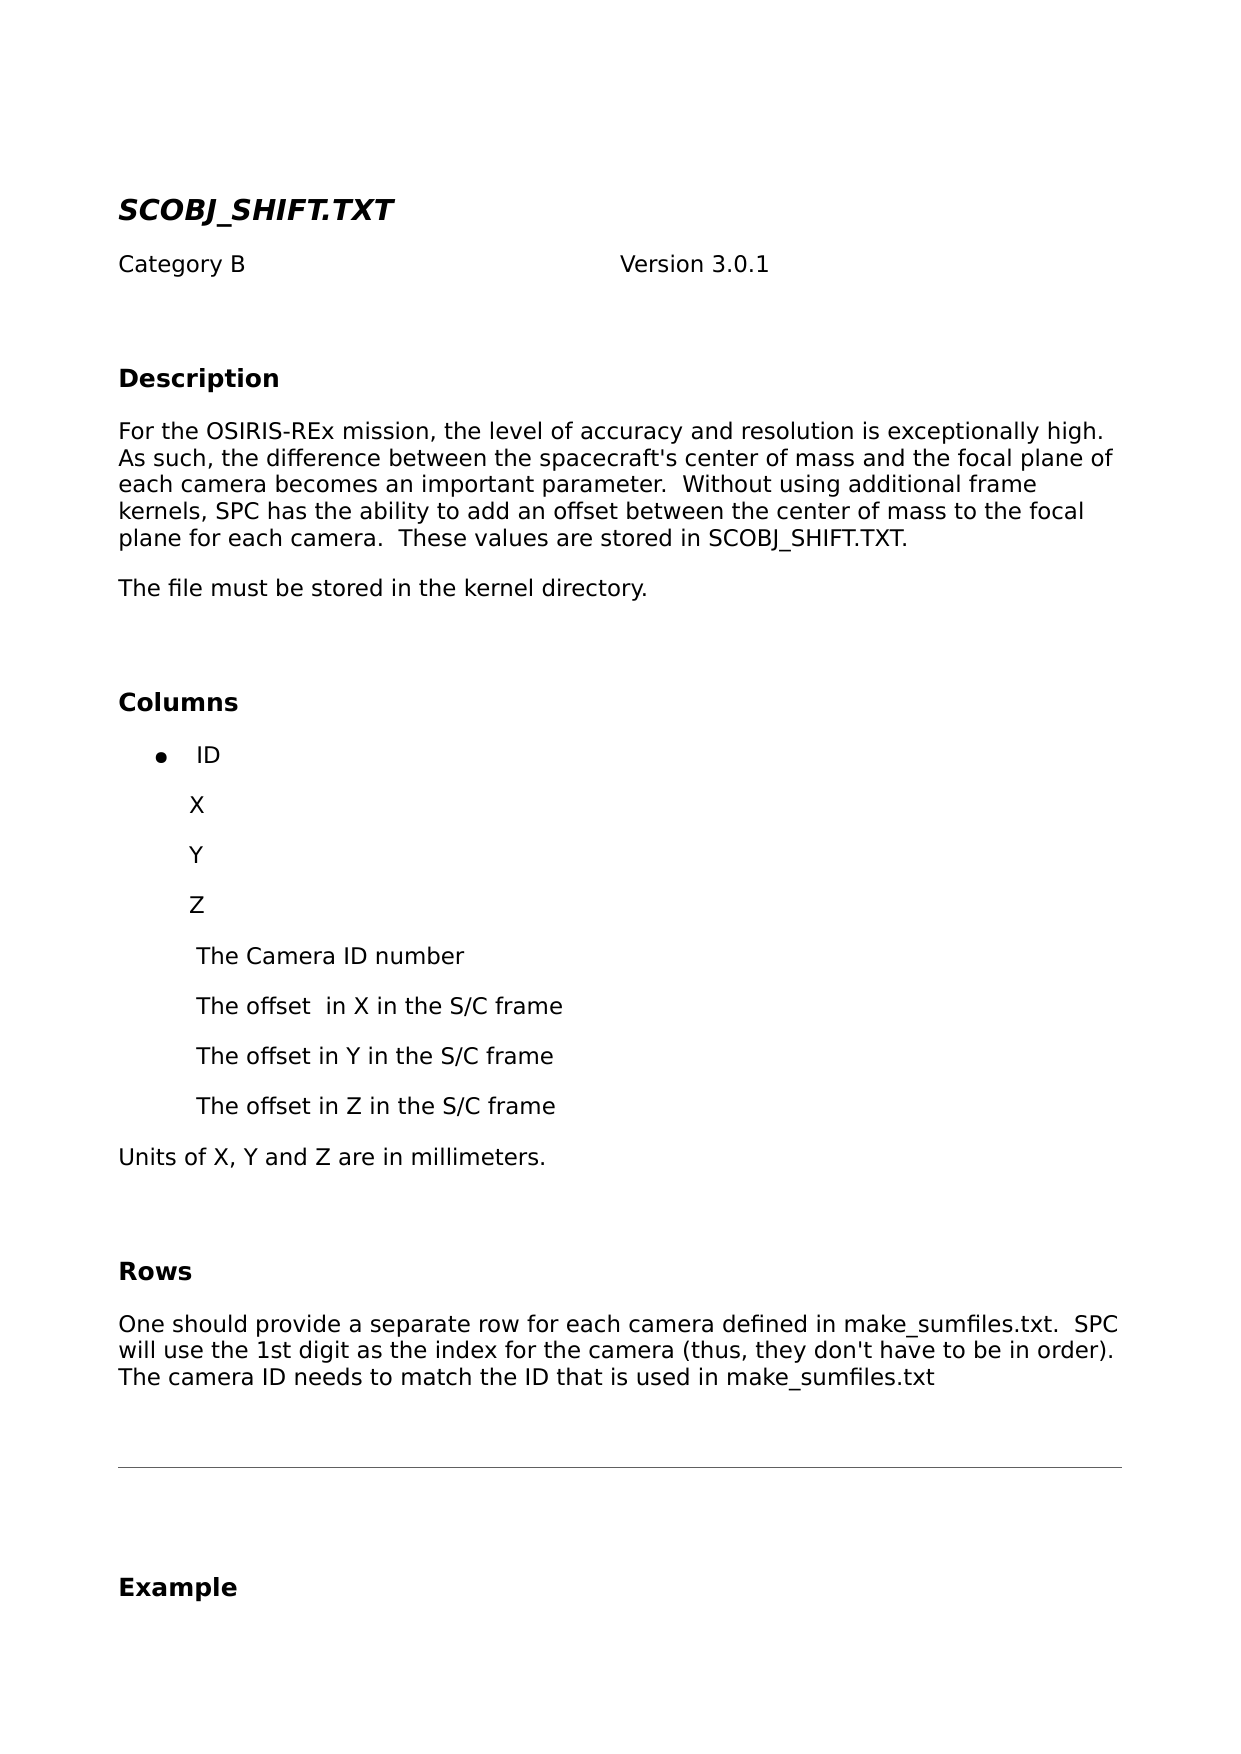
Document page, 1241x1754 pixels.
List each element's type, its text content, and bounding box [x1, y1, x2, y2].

list The offset in Y in the S/C frame [153, 1043, 1122, 1070]
subtitle Example [118, 1573, 1122, 1602]
list The offset in X in the S/C frame [153, 993, 1122, 1020]
table_header Category B [118, 239, 620, 289]
list The Camera ID number [153, 943, 1122, 969]
subtitle Description [118, 365, 1122, 394]
list X [153, 792, 1122, 819]
text For the OSIRIS-REx mission, the level of accuracy and resolution is exceptionally high. As such, the difference between the spacecraft's center of mass and the focal plane of each camera becomes an important parameter. Without using additional frame kernels, SPC has the ability to add an offset between the center of mass to the focal plane for each camera. These values are stored in SCOBJ_SHIFT.TXT. [118, 418, 1122, 551]
list Y [153, 842, 1122, 869]
text The file must be stored in the kernel directory. [118, 575, 1122, 602]
list The offset in Z in the S/C frame [153, 1093, 1122, 1120]
subtitle Columns [118, 689, 1122, 718]
list ID [153, 742, 1122, 769]
subtitle Rows [118, 1257, 1122, 1287]
text Units of X, Y and Z are in millimeters. [118, 1144, 1122, 1170]
subtitle SCOBJ_SHIFT.TXT [118, 193, 1122, 227]
list Z [153, 893, 1122, 919]
table_header Version 3.0.1 [620, 239, 1122, 289]
text One should provide a separate row for each camera defined in make_sumfiles.txt. SPC will use the 1st digit as the index for the camera (thus, they don't have to be in order). The camera ID needs to match the ID that is used in make_sumfiles.txt [118, 1311, 1122, 1391]
